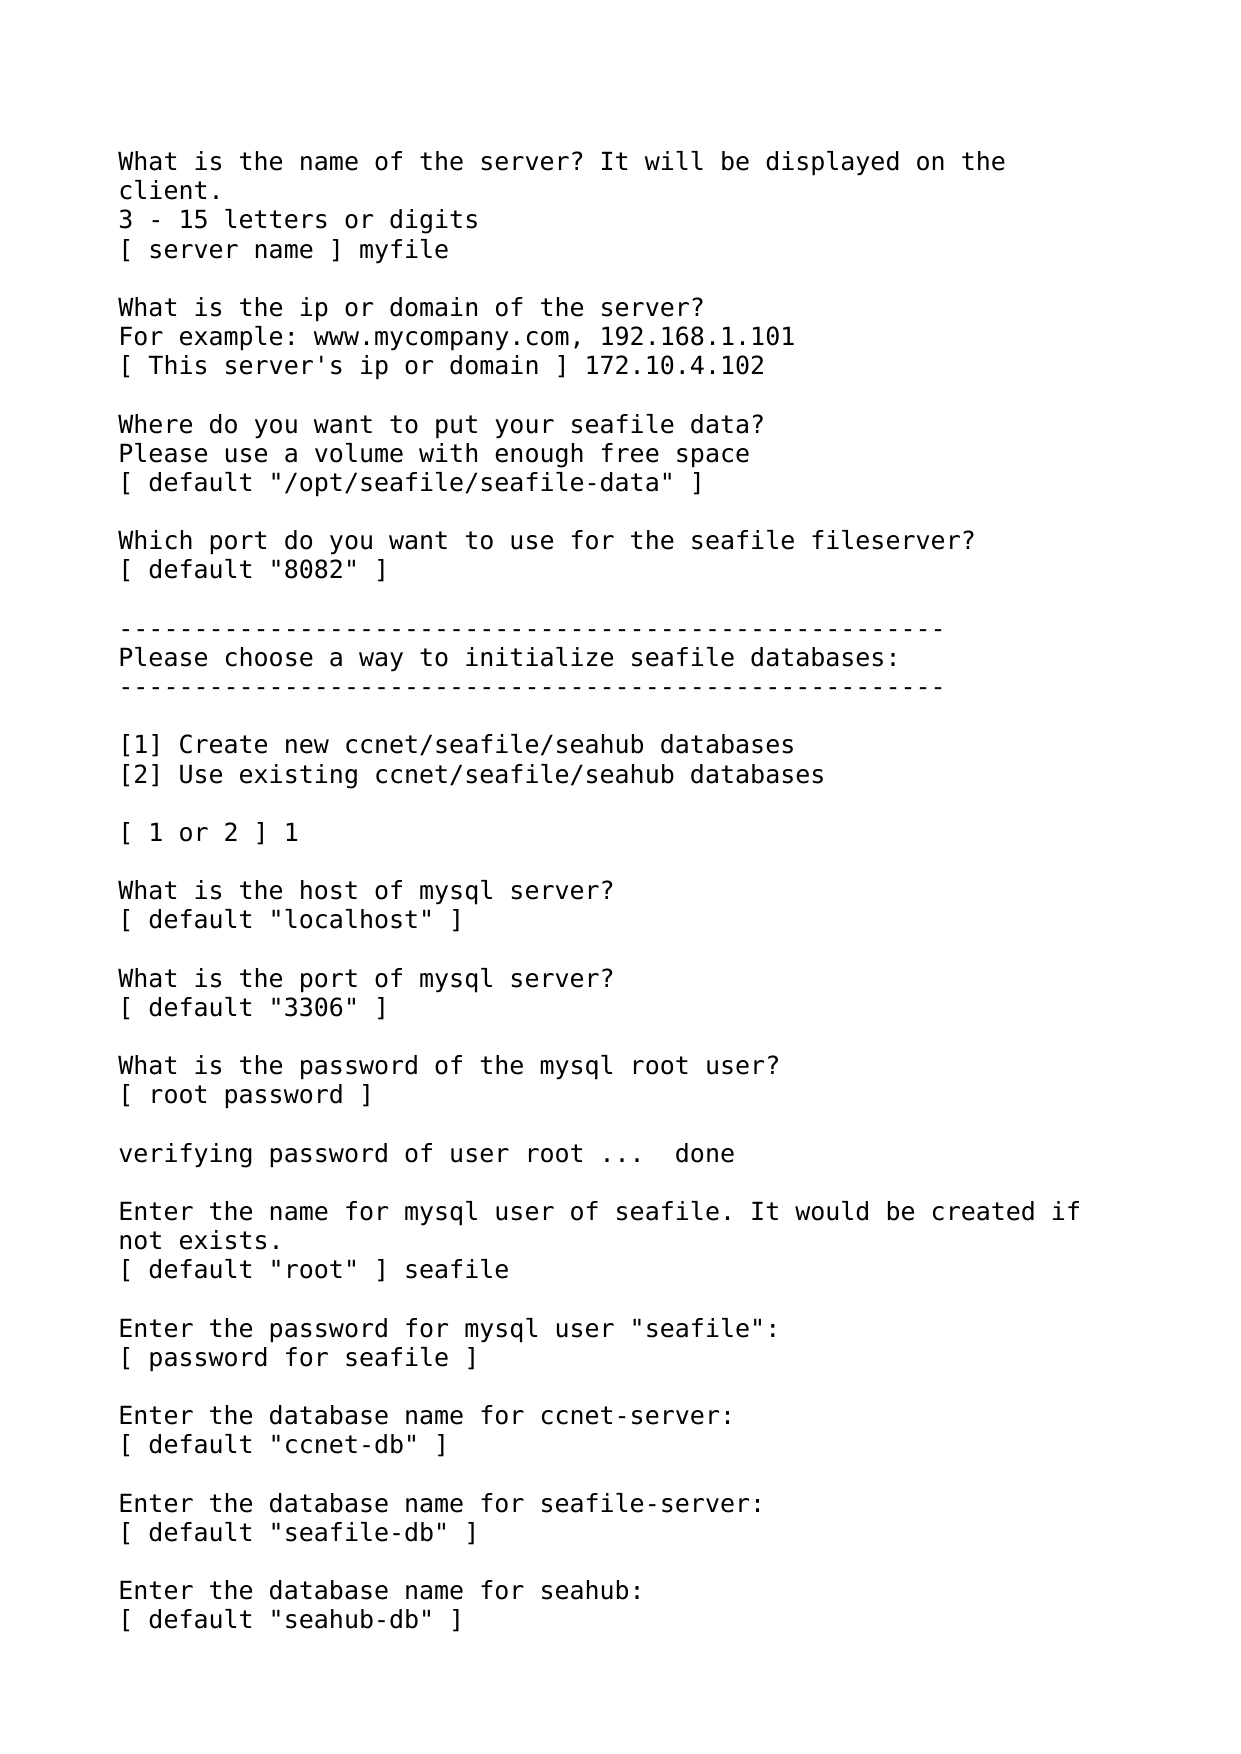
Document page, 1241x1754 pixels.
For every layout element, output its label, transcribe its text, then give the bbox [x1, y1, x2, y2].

text ----------------------------------------------------------------- What is the name of the server? It will be displayed on the client. 3 - 15 letters or digits [ server name ] myfile What is the ip or domain of the server? For example: www.mycompany.com, 192.168.1.101 [ This server's ip or domain ] 172.10.4.102 Where do you want to put your seafile data? Please use a volume with enough free space [ default "/opt/seafile/seafile-data" ] Which port do you want to use for the seafile fileserver? [ default "8082" ] ------------------------------------------------------- Please choose a way to initialize seafile databases: ------------------------------------------------------- [1] Create new ccnet/seafile/seahub databases [2] Use existing ccnet/seafile/seahub databases [ 1 or 2 ] 1 What is the host of mysql server? [ default "localhost" ] What is the port of mysql server? [ default "3306" ] What is the password of the mysql root user? [ root password ] verifying password of user root ... done Enter the name for mysql user of seafile. It would be created if not exists. [ default "root" ] seafile Enter the password for mysql user "seafile": [ password for seafile ] Enter the database name for ccnet-server: [ default "ccnet-db" ] Enter the database name for seafile-server: [ default "seafile-db" ] Enter the database name for seahub: [ default "seahub-db" ] [118, 118, 1122, 1635]
